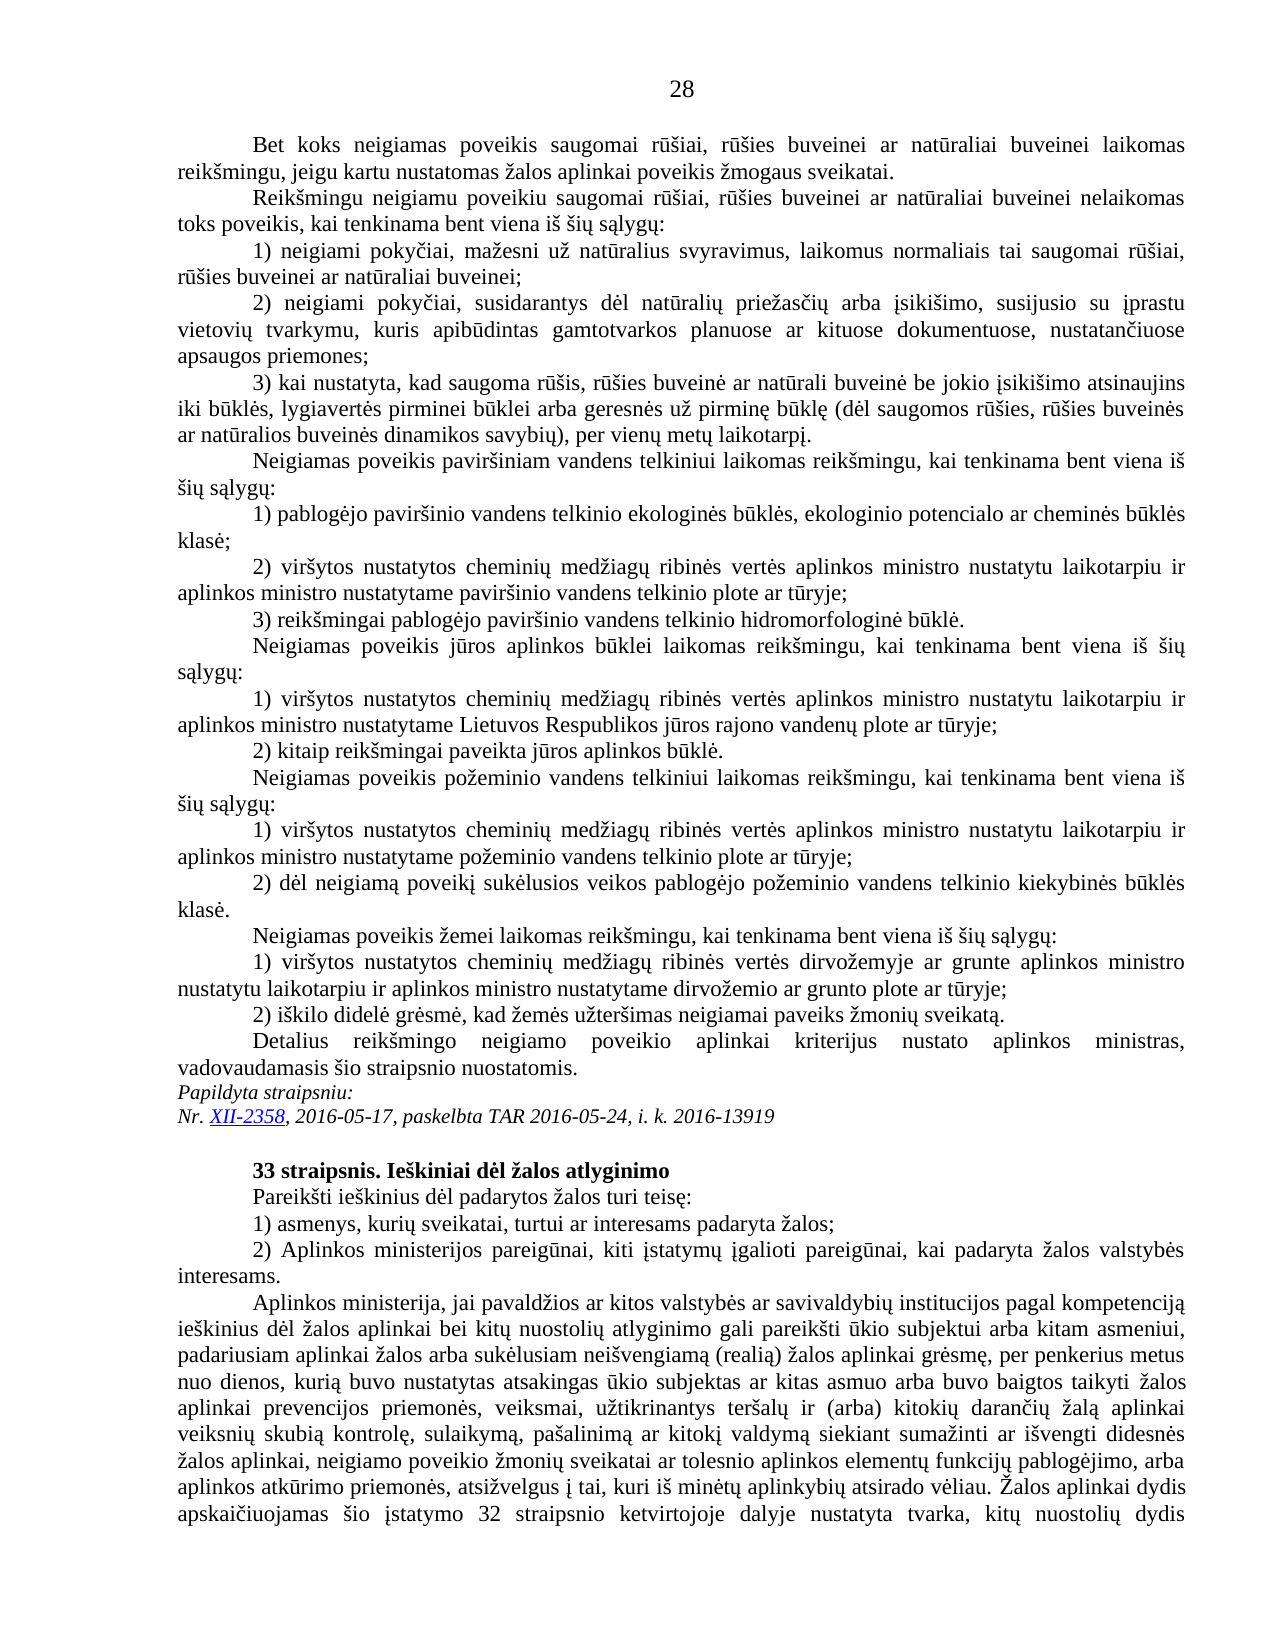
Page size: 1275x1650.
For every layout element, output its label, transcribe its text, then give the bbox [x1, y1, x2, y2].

text Neigiamas poveikis požeminio vandens telkiniui laikomas reikšmingu, kai tenkinama bent viena iš šių sąlygų: [177, 764, 1186, 817]
text 1) neigiami pokyčiai, mažesni už natūralius svyravimus, laikomus normaliais tai saugomai rūšiai, rūšies buveinei ar natūraliai buveinei; [177, 237, 1186, 289]
text 2) neigiami pokyčiai, susidarantys dėl natūralių priežasčių arba įsikišimo, susijusio su įprastu vietovių tvarkymu, kuris apibūdintas gamtotvarkos planuose ar kituose dokumentuose, nustatančiuose apsaugos priemones; [177, 289, 1186, 368]
text 1) viršytos nustatytos cheminių medžiagų ribinės vertės aplinkos ministro nustatytu laikotarpiu ir aplinkos ministro nustatytame Lietuvos Respublikos jūros rajono vandenų plote ar tūryje; [177, 685, 1186, 737]
text Aplinkos ministerija, jai pavaldžios ar kitos valstybės ar savivaldybių institucijos pagal kompetenciją ieškinius dėl žalos aplinkai bei kitų nuostolių atlyginimo gali pareikšti ūkio subjektui arba kitam asmeniui, padariusiam aplinkai žalos arba sukėlusiam neišvengiamą (realią) žalos aplinkai grėsmę, per penkerius metus nuo dienos, kurią buvo nustatytas atsakingas ūkio subjektas ar kitas asmuo arba buvo baigtos taikyti žalos aplinkai prevencijos priemonės, veiksmai, užtikrinantys teršalų ir (arba) kitokių darančių žalą aplinkai veiksnių skubią kontrolę, sulaikymą, pašalinimą ar kitokį valdymą siekiant sumažinti ar išvengti didesnės žalos aplinkai, neigiamo poveikio žmonių sveikatai ar tolesnio aplinkos elementų funkcijų pablogėjimo, arba aplinkos atkūrimo priemonės, atsižvelgus į tai, kuri iš minėtų aplinkybių atsirado vėliau. Žalos aplinkai dydis apskaičiuojamas šio įstatymo 32 straipsnio ketvirtojoje dalyje nustatyta tvarka, kitų nuostolių dydis [177, 1289, 1186, 1526]
text 1) asmenys, kurių sveikatai, turtui ar interesams padaryta žalos; [177, 1210, 1186, 1236]
text Reikšmingu neigiamu poveikiu saugomai rūšiai, rūšies buveinei ar natūraliai buveinei nelaikomas toks poveikis, kai tenkinama bent viena iš šių sąlygų: [177, 184, 1186, 237]
text 3) kai nustatyta, kad saugoma rūšis, rūšies buveinė ar natūrali buveinė be jokio įsikišimo atsinaujins iki būklės, lygiavertės pirminei būklei arba geresnės už pirminę būklę (dėl saugomos rūšies, rūšies buveinės ar natūralios buveinės dinamikos savybių), per vienų metų laikotarpį. [177, 368, 1186, 448]
text Neigiamas poveikis žemei laikomas reikšmingu, kai tenkinama bent viena iš šių sąlygų: [177, 922, 1186, 948]
text 1) pablogėjo paviršinio vandens telkinio ekologinės būklės, ekologinio potencialo ar cheminės būklės klasė; [177, 500, 1186, 553]
text Bet koks neigiamas poveikis saugomai rūšiai, rūšies buveinei ar natūraliai buveinei laikomas reikšmingu, jeigu kartu nustatomas žalos aplinkai poveikis žmogaus sveikatai. [177, 131, 1186, 184]
text 2) iškilo didelė grėsmė, kad žemės užteršimas neigiamai paveiks žmonių sveikatą. [177, 1001, 1186, 1027]
text 33 straipsnis. Ieškiniai dėl žalos atlyginimo [177, 1157, 1186, 1183]
text 2) viršytos nustatytos cheminių medžiagų ribinės vertės aplinkos ministro nustatytu laikotarpiu ir aplinkos ministro nustatytame paviršinio vandens telkinio plote ar tūryje; [177, 553, 1186, 606]
text Pareikšti ieškinius dėl padarytos žalos turi teisę: [177, 1183, 1186, 1210]
text 3) reikšmingai pablogėjo paviršinio vandens telkinio hidromorfologinė būklė. [177, 606, 1186, 632]
text Neigiamas poveikis paviršiniam vandens telkiniui laikomas reikšmingu, kai tenkinama bent viena iš šių sąlygų: [177, 448, 1186, 500]
text 1) viršytos nustatytos cheminių medžiagų ribinės vertės aplinkos ministro nustatytu laikotarpiu ir aplinkos ministro nustatytame požeminio vandens telkinio plote ar tūryje; [177, 817, 1186, 869]
text Detalius reikšmingo neigiamo poveikio aplinkai kriterijus nustato aplinkos ministras, vadovaudamasis šio straipsnio nuostatomis. [177, 1027, 1186, 1080]
text 2) Aplinkos ministerijos pareigūnai, kiti įstatymų įgalioti pareigūnai, kai padaryta žalos valstybės interesams. [177, 1236, 1186, 1289]
text 2) kitaip reikšmingai paveikta jūros aplinkos būklė. [177, 737, 1186, 764]
text 2) dėl neigiamą poveikį sukėlusios veikos pablogėjo požeminio vandens telkinio kiekybinės būklės klasė. [177, 869, 1186, 922]
text 1) viršytos nustatytos cheminių medžiagų ribinės vertės dirvožemyje ar grunte aplinkos ministro nustatytu laikotarpiu ir aplinkos ministro nustatytame dirvožemio ar grunto plote ar tūryje; [177, 948, 1186, 1001]
text Neigiamas poveikis jūros aplinkos būklei laikomas reikšmingu, kai tenkinama bent viena iš šių sąlygų: [177, 632, 1186, 685]
text Nr. XII-2358, 2016-05-17, paskelbta TAR 2016-05-24, i. k. 2016-13919 [177, 1104, 1186, 1128]
text Papildyta straipsniu: [177, 1080, 1186, 1104]
